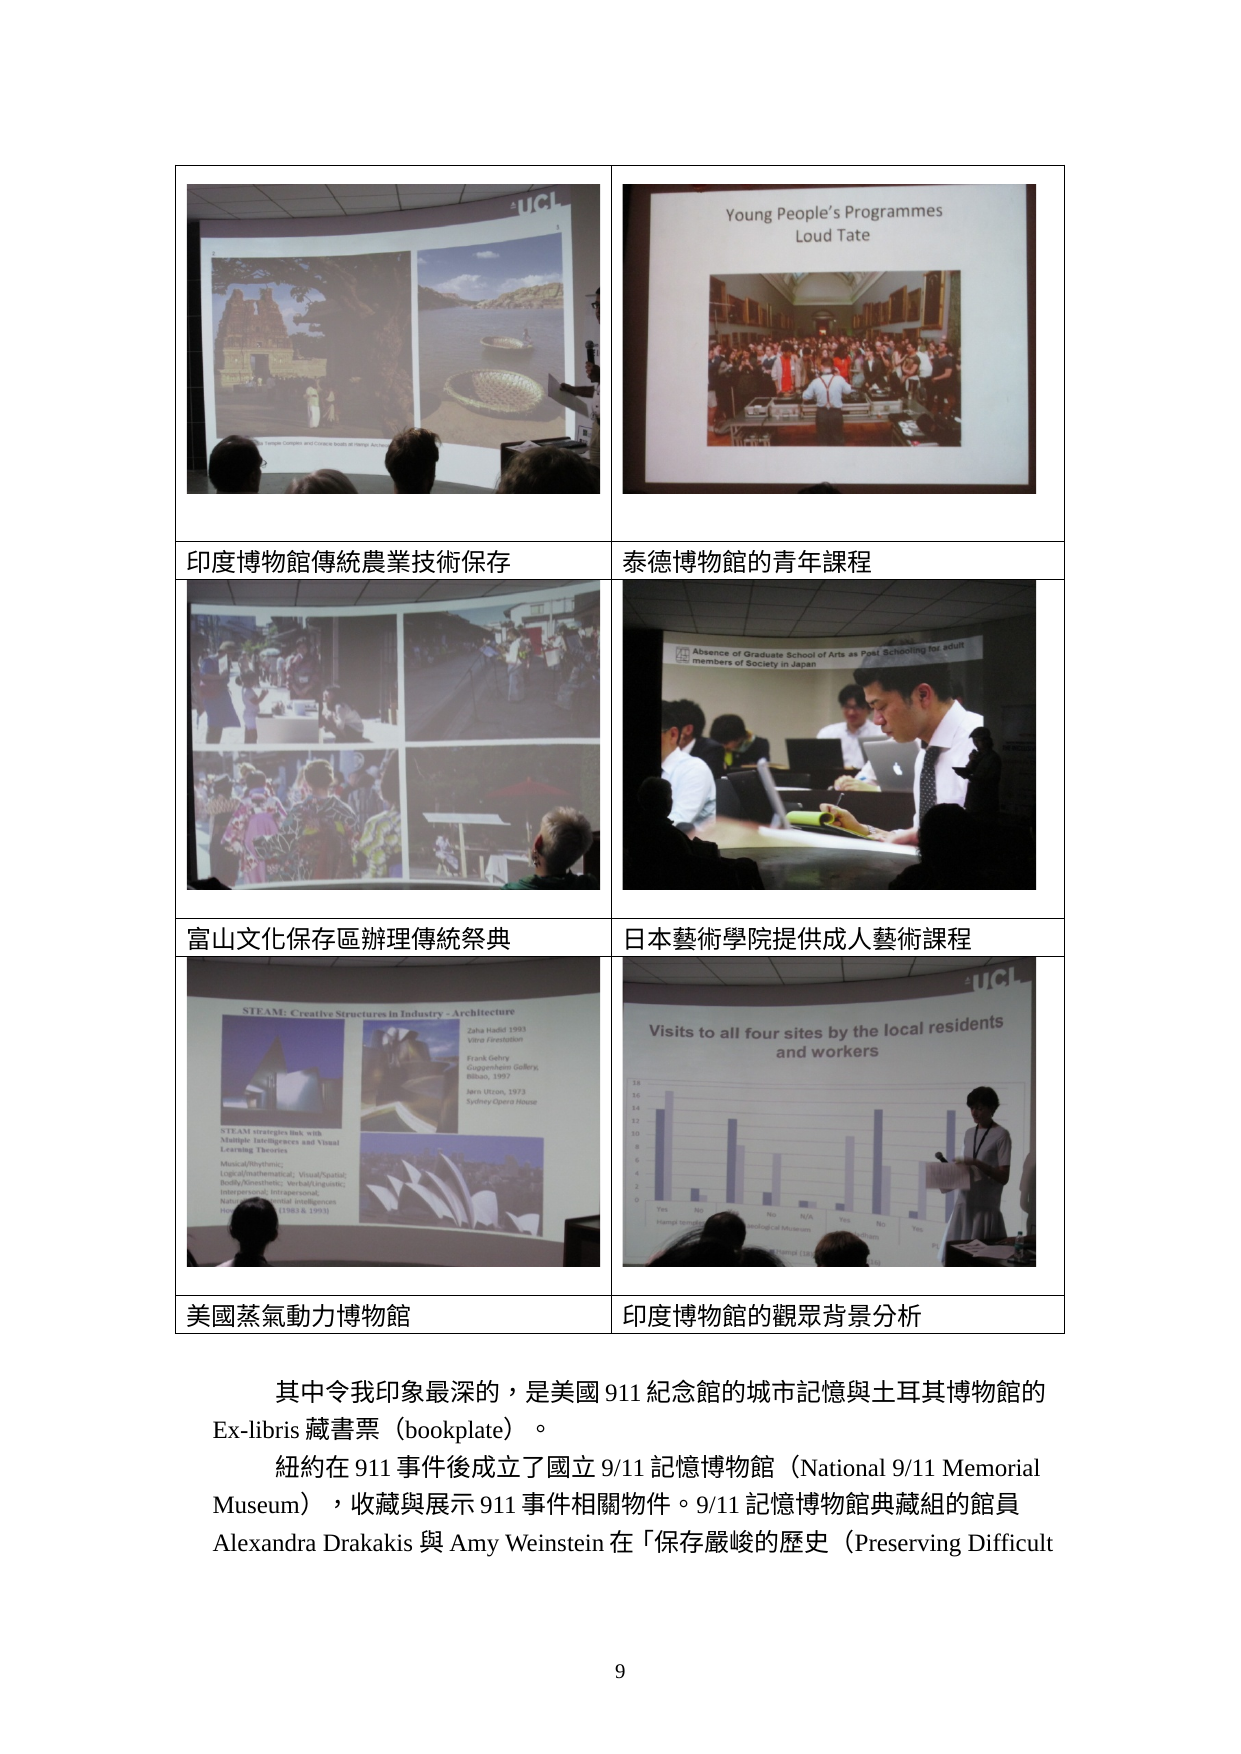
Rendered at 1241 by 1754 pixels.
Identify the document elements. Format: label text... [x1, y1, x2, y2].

table_cell 美國蒸氣動力博物館 [176, 1296, 611, 1333]
table_cell 富山文化保存區辦理傳統祭典 [176, 919, 611, 956]
table_cell [612, 580, 1064, 918]
picture [186, 957, 600, 1267]
table_cell [612, 957, 1064, 1295]
table_cell 泰德博物館的青年課程 [612, 542, 1064, 579]
picture [186, 580, 600, 890]
picture [622, 184, 1037, 494]
picture [622, 580, 1037, 890]
text 紐約在911事件後成立了國立9/11記憶博物館（National 9/11 Memorial Museum），收藏與展示911事件相關物件。9/11記憶博物館典藏組的館員Alexandra Drakakis 與Amy Weinstein在「保存嚴峻的歷史（Preserving Difficult [212, 1447, 1053, 1559]
table_cell 印度博物館傳統農業技術保存 [176, 542, 611, 579]
text 其中令我印象最深的，是美國911紀念館的城市記憶與土耳其博物館的Ex-libris藏書票（bookplate）。 [212, 1372, 1053, 1447]
picture [622, 957, 1037, 1267]
picture [186, 184, 600, 494]
table_cell 日本藝術學院提供成人藝術課程 [612, 919, 1064, 956]
table_cell [176, 580, 611, 918]
table_cell [176, 957, 611, 1295]
table_cell 印度博物館的觀眾背景分析 [612, 1296, 1064, 1333]
table_header [176, 166, 611, 541]
table_header [612, 166, 1064, 541]
